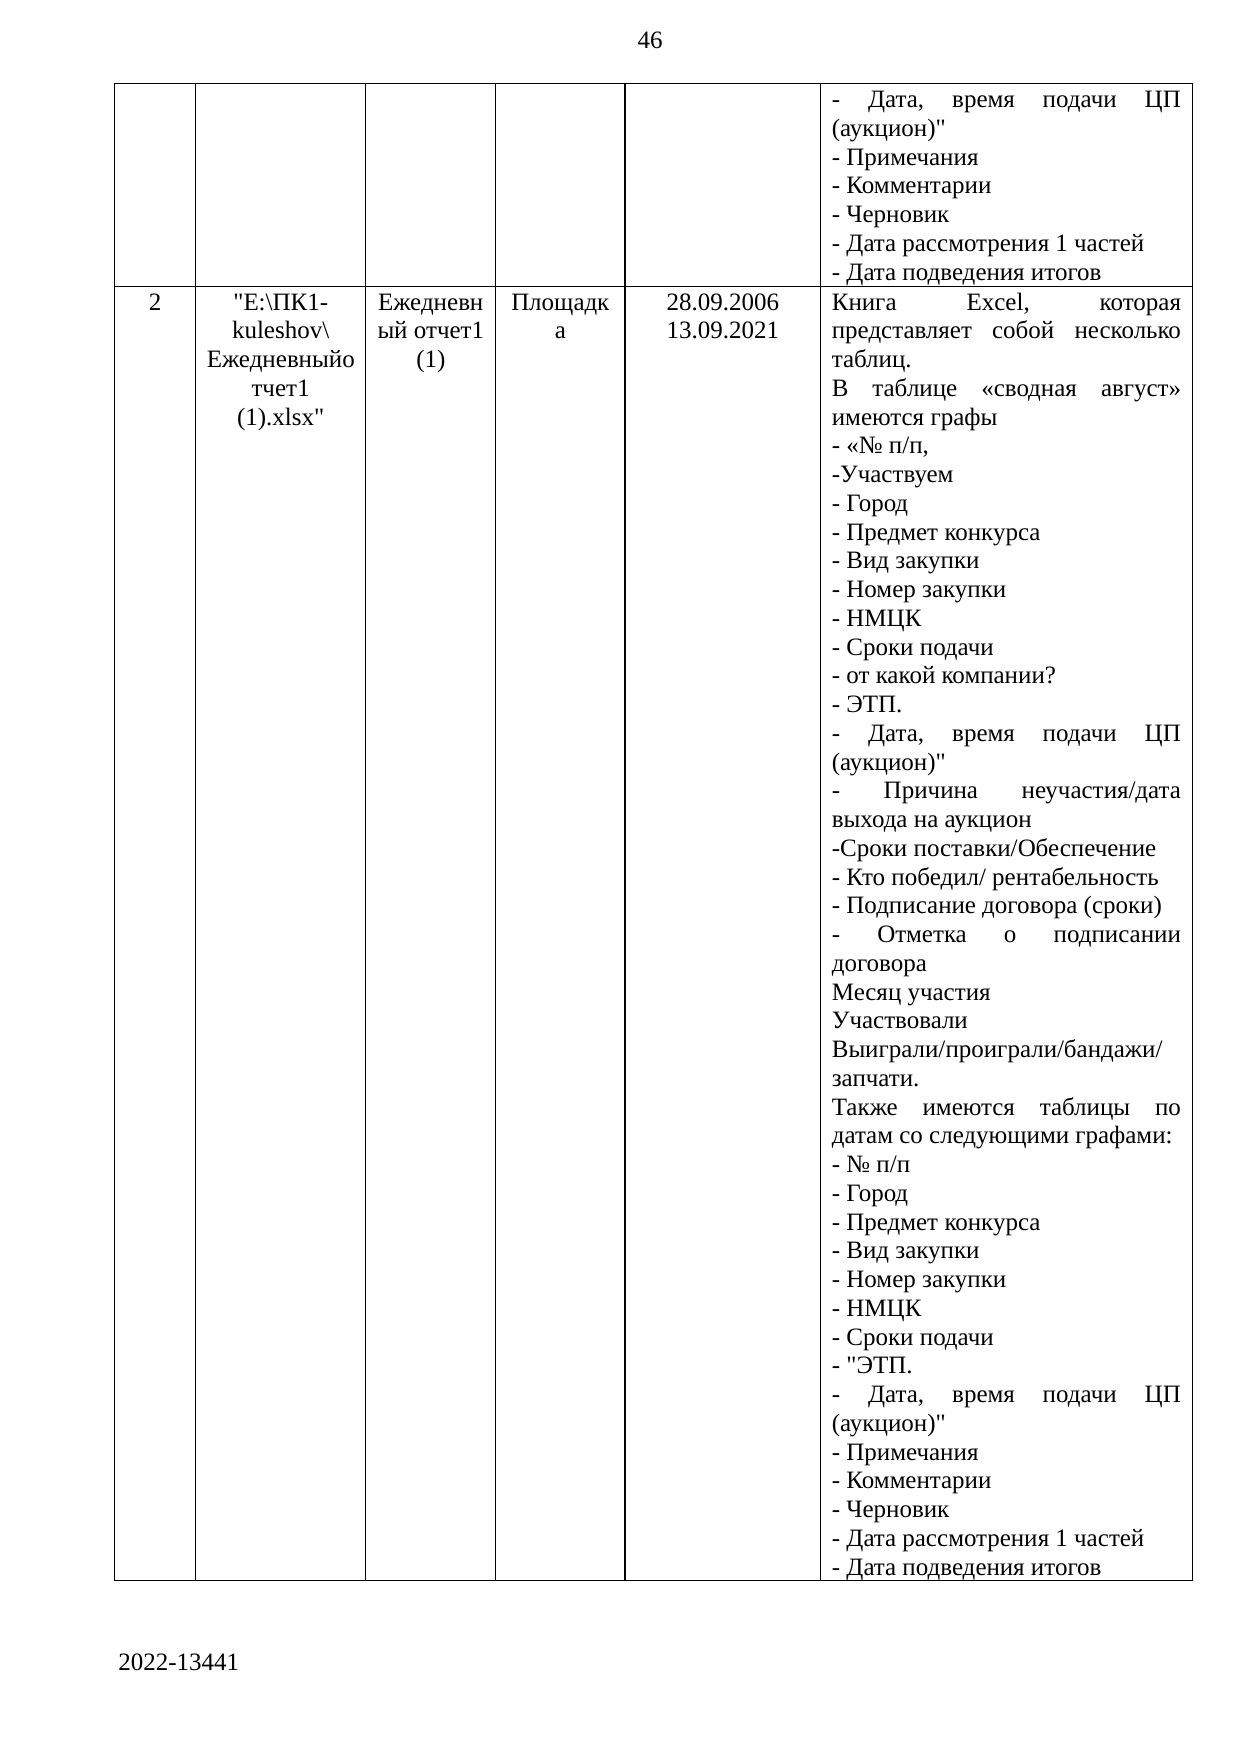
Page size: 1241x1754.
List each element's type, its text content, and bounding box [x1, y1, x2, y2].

table_cell [366, 84, 495, 286]
table_cell "E:\ПК1-kuleshov\Ежедневныйотчет1 (1).xlsx" [196, 287, 365, 1580]
table_cell Книга Excel, которая представляет собой несколько таблиц. В таблице «сводная август» имеются графы - «№ п/п, -Участвуем - Город - Предмет конкурса - Вид закупки - Номер закупки - НМЦК - Сроки подачи - от какой компании? - ЭТП. - Дата, время подачи ЦП (аукцион)" - Причина неучастия/дата выхода на аукцион -Сроки поставки/Обеспечение - Кто победил/ рентабельность - Подписание договора (сроки) - Отметка о подписании договора Месяц участия Участвовали Выиграли/проиграли/бандажи/запчати. Также имеются таблицы по датам со следующими графами: - № п/п - Город - Предмет конкурса - Вид закупки - Номер закупки - НМЦК - Сроки подачи - "ЭТП. - Дата, время подачи ЦП (аукцион)" - Примечания - Комментарии - Черновик - Дата рассмотрения 1 частей - Дата подведения итогов [821, 287, 1192, 1580]
table_cell [196, 84, 365, 286]
table_cell [115, 84, 195, 286]
table_cell - Дата, время подачи ЦП (аукцион)" - Примечания - Комментарии - Черновик - Дата рассмотрения 1 частей - Дата подведения итогов [821, 84, 1192, 286]
table_cell [496, 84, 624, 286]
table_cell 2 [115, 287, 195, 1580]
table_cell [626, 84, 820, 286]
table_cell Площадка [496, 287, 624, 1580]
table_cell Ежедневный отчет1 (1) [366, 287, 495, 1580]
table_cell 28.09.2006 13.09.2021 [626, 287, 820, 1580]
